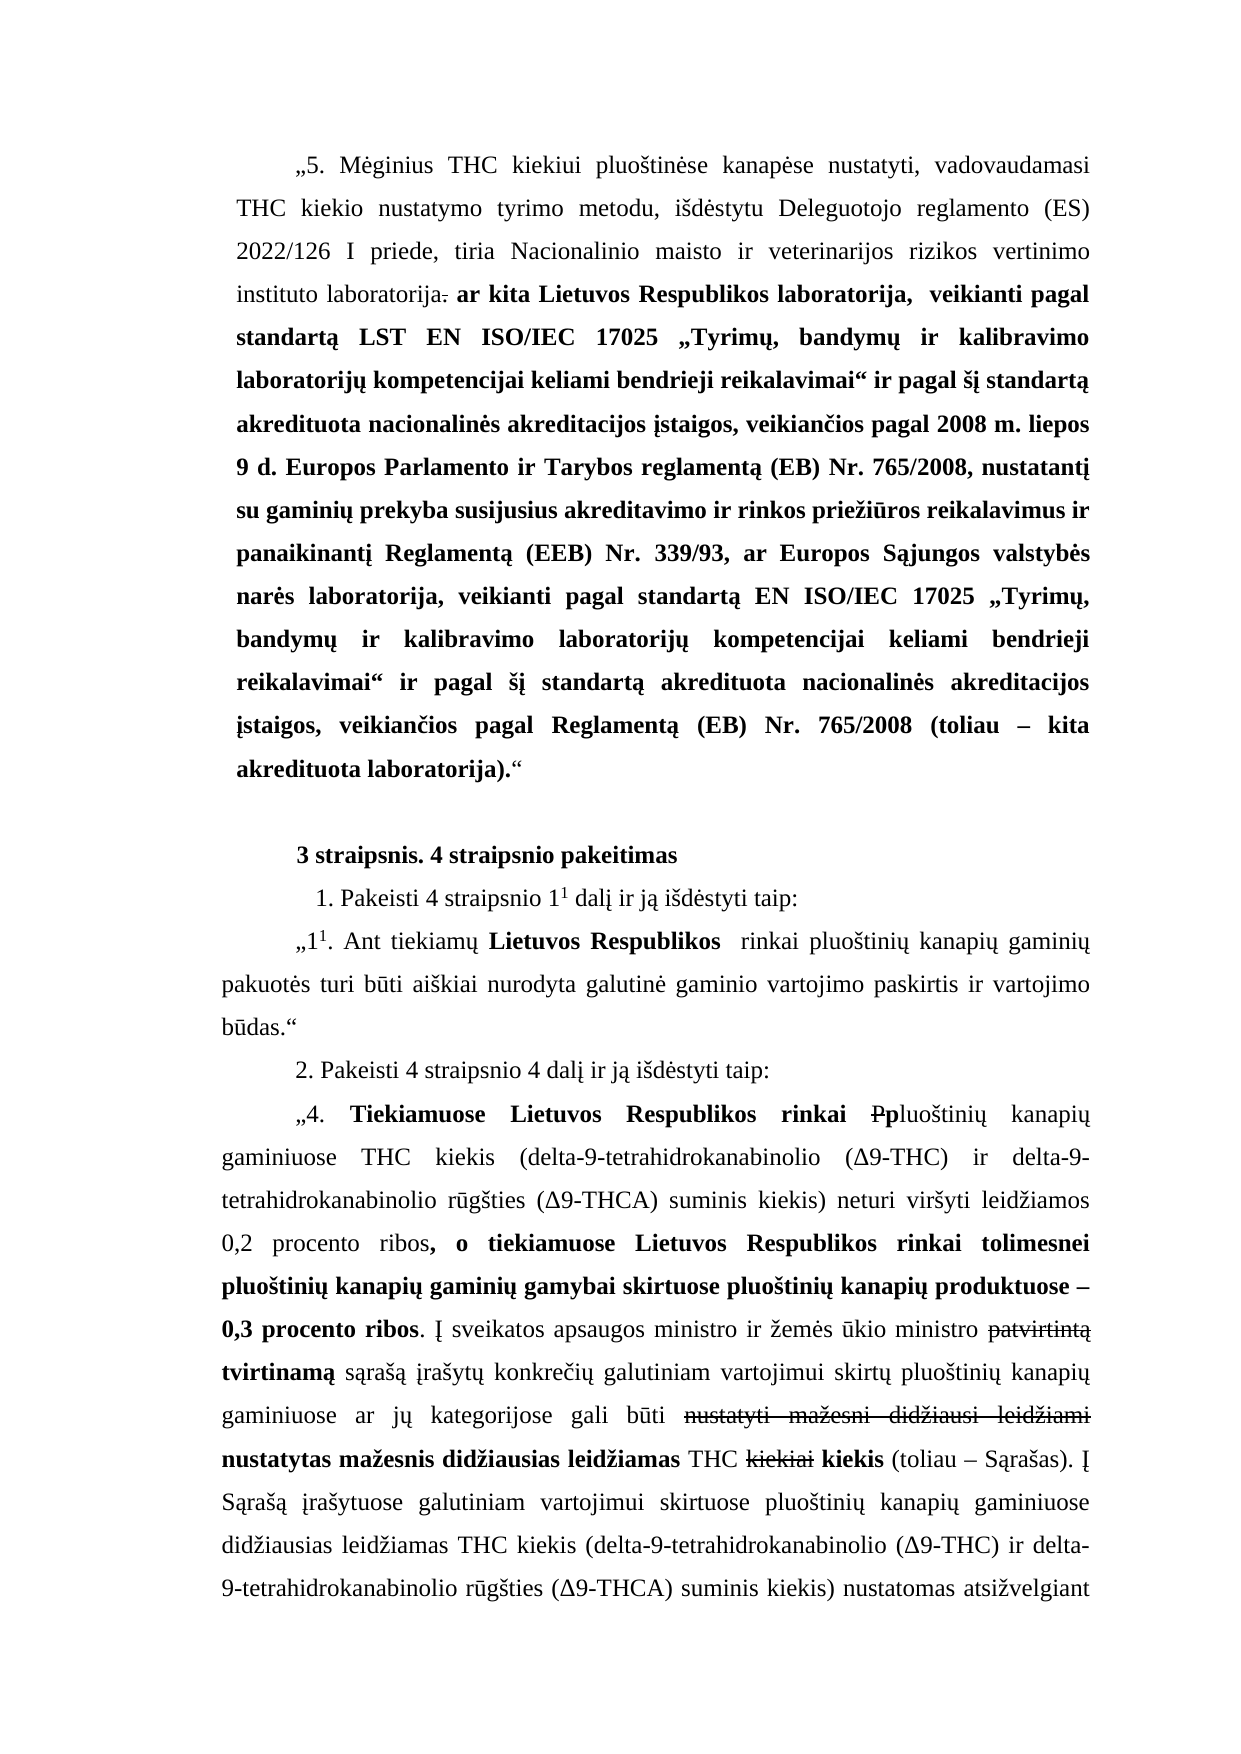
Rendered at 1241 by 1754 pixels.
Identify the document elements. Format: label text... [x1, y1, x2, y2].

text „5. Mėginius THC kiekiui pluoštinėse kanapėse nustatyti, vadovaudamasi THC kiekio nustatymo tyrimo metodu, išdėstytu Deleguotojo reglamento (ES) 2022/126 I priede, tiria Nacionalinio maisto ir veterinarijos rizikos vertinimo instituto laboratorija. ar kita Lietuvos Respublikos laboratorija, veikianti pagal standartą LST EN ISO/IEC 17025 „Tyrimų, bandymų ir kalibravimo laboratorijų kompetencijai keliami bendrieji reikalavimai“ ir pagal šį standartą akredituota nacionalinės akreditacijos įstaigos, veikiančios pagal 2008 m. liepos 9 d. Europos Parlamento ir Tarybos reglamentą (EB) Nr. 765/2008, nustatantį su gaminių prekyba susijusius akreditavimo ir rinkos priežiūros reikalavimus ir panaikinantį Reglamentą (EEB) Nr. 339/93, ar Europos Sąjungos valstybės narės laboratorija, veikianti pagal standartą EN ISO/IEC 17025 „Tyrimų, bandymų ir kalibravimo laboratorijų kompetencijai keliami bendrieji reikalavimai“ ir pagal šį standartą akredituota nacionalinės akreditacijos įstaigos, veikiančios pagal Reglamentą (EB) Nr. 765/2008 (toliau – kita akredituota laboratorija).“ [236, 150, 1091, 782]
text „11. Ant tiekiamų Lietuvos Respublikos rinkai pluoštinių kanapių gaminių pakuotės turi būti aiškiai nurodyta galutinė gaminio vartojimo paskirtis ir vartojimo būdas.“ [221, 926, 1091, 1041]
text 1. Pakeisti 4 straipsnio 11 dalį ir ją išdėstyti taip: [221, 883, 1091, 912]
text 2. Pakeisti 4 straipsnio 4 dalį ir ją išdėstyti taip: [221, 1056, 1091, 1084]
text „4. Tiekiamuose Lietuvos Respublikos rinkai Ppluoštinių kanapių gaminiuose THC kiekis (delta-9-tetrahidrokanabinolio (Δ9-THC) ir delta-9-tetrahidrokanabinolio rūgšties (Δ9-THCA) suminis kiekis) neturi viršyti leidžiamos 0,2 procento ribos, o tiekiamuose Lietuvos Respublikos rinkai tolimesnei pluoštinių kanapių gaminių gamybai skirtuose pluoštinių kanapių produktuose – 0,3 procento ribos. Į sveikatos apsaugos ministro ir žemės ūkio ministro patvirtintą tvirtinamą sąrašą įrašytų konkrečių galutiniam vartojimui skirtų pluoštinių kanapių gaminiuose ar jų kategorijose gali būti nustatyti mažesni didžiausi leidžiami nustatytas mažesnis didžiausias leidžiamas THC kiekiai kiekis (toliau – Sąrašas). Į Sąrašą įrašytuose galutiniam vartojimui skirtuose pluoštinių kanapių gaminiuose didžiausias leidžiamas THC kiekis (delta-9-tetrahidrokanabinolio (Δ9-THC) ir delta-9-tetrahidrokanabinolio rūgšties (Δ9-THCA) suminis kiekis) nustatomas atsižvelgiant [221, 1099, 1091, 1602]
text 3 straipsnis. 4 straipsnio pakeitimas [221, 840, 1091, 869]
